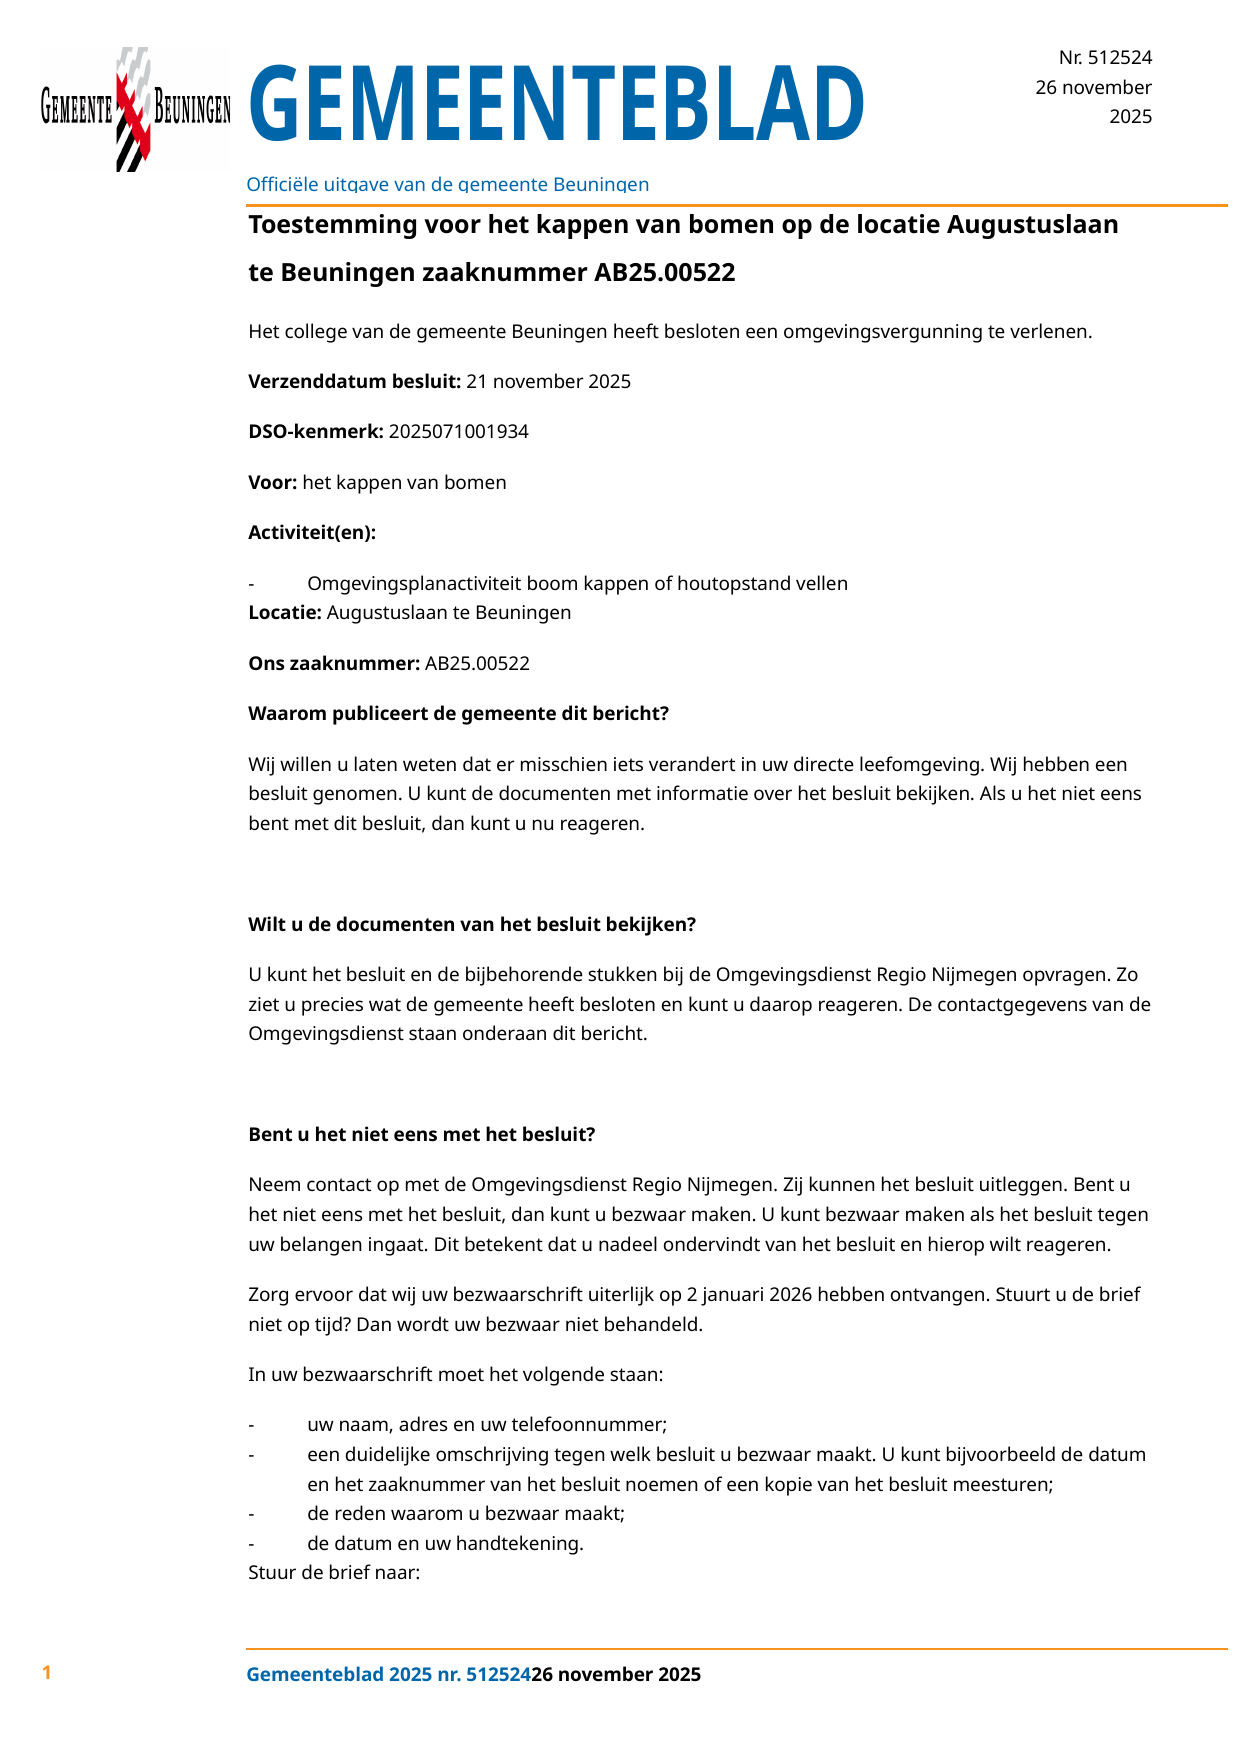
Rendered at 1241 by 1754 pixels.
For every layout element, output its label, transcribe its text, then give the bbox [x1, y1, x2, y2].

list Omgevingsplanactiviteit boom kappen of houtopstand vellen [248, 570, 1152, 596]
text Wij willen u laten weten dat er misschien iets verandert in uw directe leefomgeving. Wij hebben een besluit genomen. U kunt de documenten met informatie over het besluit bekijken. Als u het niet eens bent met dit besluit, dan kunt u nu reageren. [248, 751, 1152, 836]
text Waarom publiceert de gemeente dit bericht? [248, 700, 1152, 726]
text Activiteit(en): [248, 519, 1152, 545]
text Ons zaaknummer: AB25.00522 [248, 650, 1152, 676]
list een duidelijke omschrijving tegen welk besluit u bezwaar maakt. U kunt bijvoorbeeld de datum en het zaaknummer van het besluit noemen of een kopie van het besluit meesturen; [248, 1441, 1152, 1497]
text Locatie: Augustuslaan te Beuningen [248, 599, 1152, 625]
text Wilt u de documenten van het besluit bekijken? [248, 911, 1152, 937]
text Zorg ervoor dat wij uw bezwaarschrift uiterlijk op 2 januari 2026 hebben ontvangen. Stuurt u de brief niet op tijd? Dan wordt uw bezwaar niet behandeld. [248, 1281, 1152, 1337]
text Voor: het kappen van bomen [248, 469, 1152, 495]
list de reden waarom u bezwaar maakt; [248, 1500, 1152, 1526]
text U kunt het besluit en de bijbehorende stukken bij de Omgevingsdienst Regio Nijmegen opvragen. Zo ziet u precies wat de gemeente heeft besloten en kunt u daarop reageren. De contactgegevens van de Omgevingsdienst staan onderaan dit bericht. [248, 961, 1152, 1046]
text Neem contact op met de Omgevingsdienst Regio Nijmegen. Zij kunnen het besluit uitleggen. Bent u het niet eens met het besluit, dan kunt u bezwaar maken. U kunt bezwaar maken als het besluit tegen uw belangen ingaat. Dit betekent dat u nadeel ondervindt van het besluit en hierop wilt reageren. [248, 1172, 1152, 1257]
text DSO-kenmerk: 2025071001934 [248, 419, 1152, 444]
text Het college van de gemeente Beuningen heeft besloten een omgevingsvergunning te verlenen. [248, 318, 1152, 344]
text Bent u het niet eens met het besluit? [248, 1121, 1152, 1147]
list uw naam, adres en uw telefoonnummer; [248, 1412, 1152, 1437]
text Stuur de brief naar: [248, 1559, 1152, 1585]
picture [41, 47, 231, 172]
list de datum en uw handtekening. [248, 1530, 1152, 1556]
text Verzenddatum besluit: 21 november 2025 [248, 368, 1152, 394]
text Toestemming voor het kappen van bomen op de locatie Augustuslaan te Beuningen zaaknummer AB25.00522 [248, 207, 1152, 288]
text In uw bezwaarschrift moet het volgende staan: [248, 1361, 1152, 1387]
